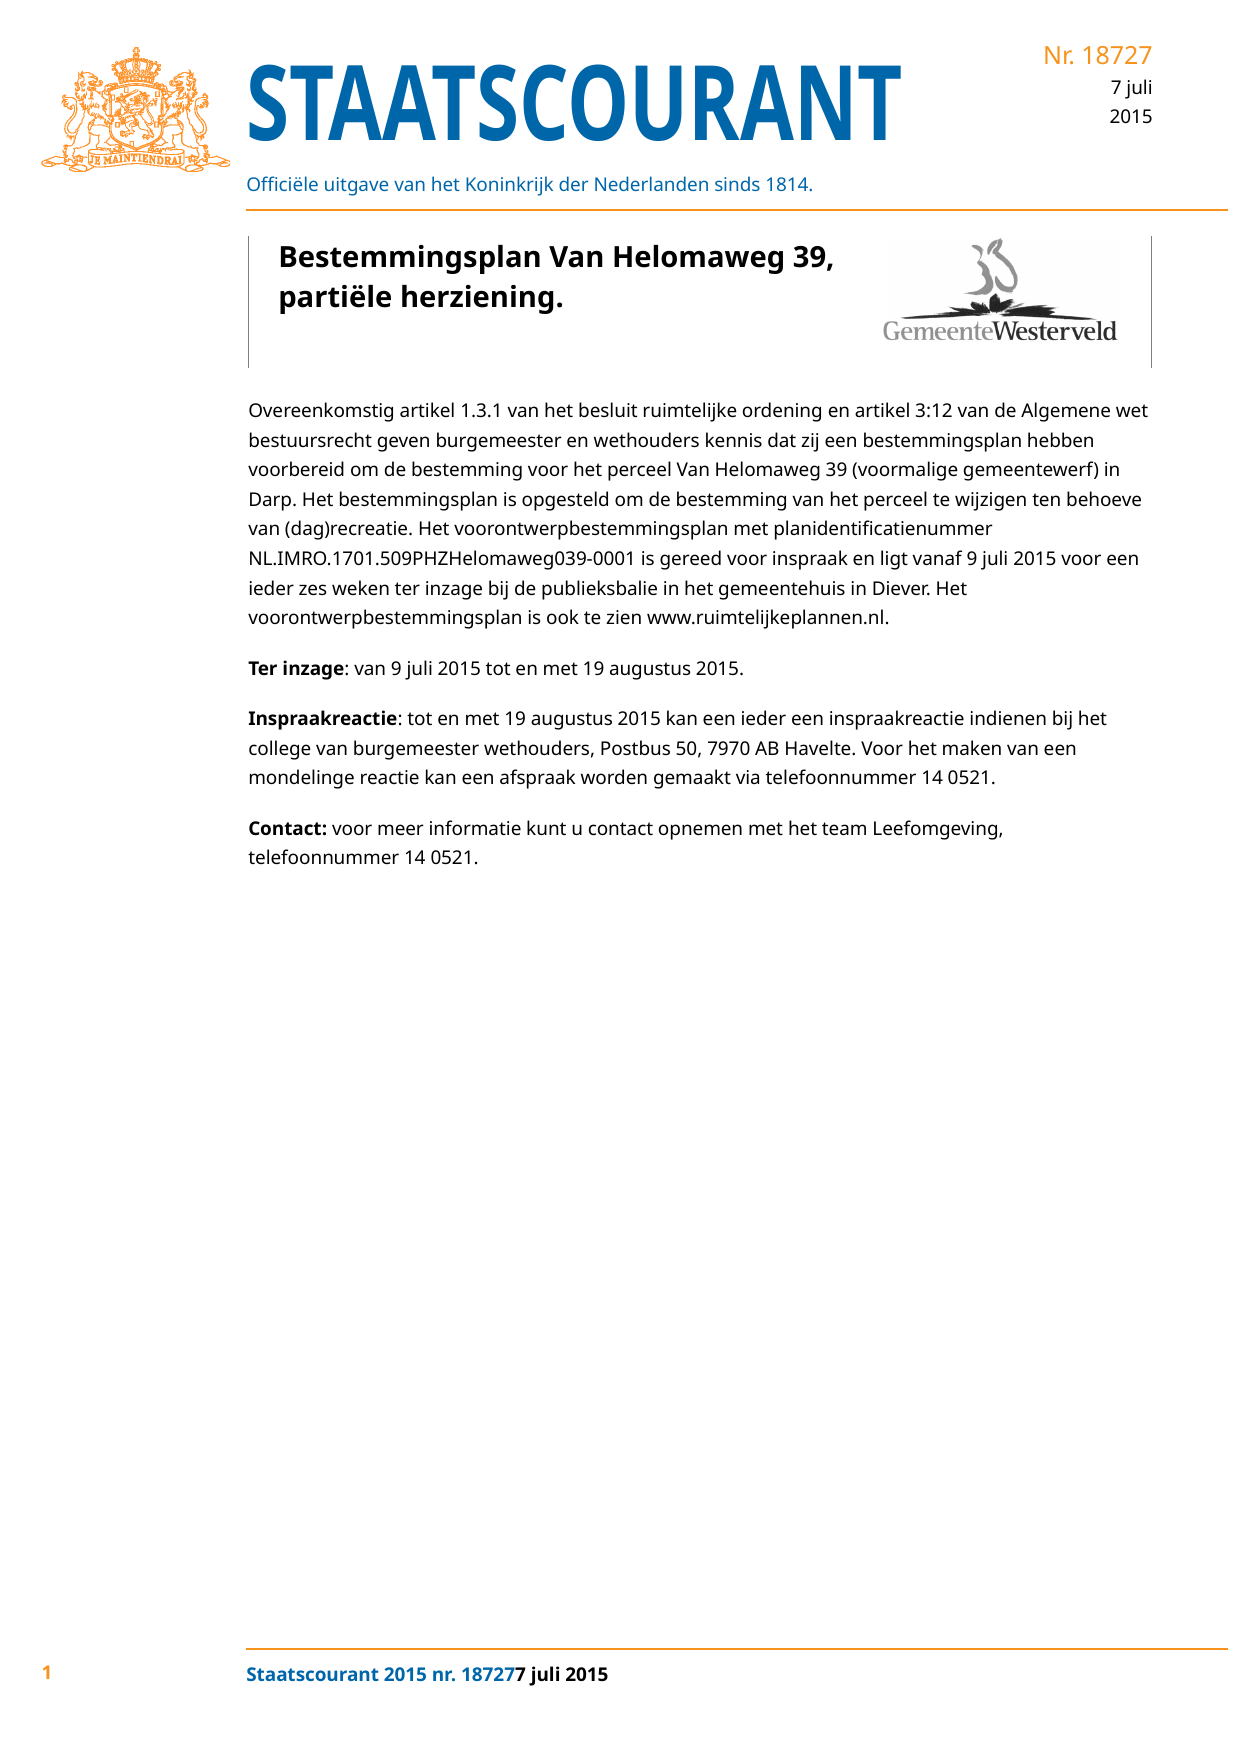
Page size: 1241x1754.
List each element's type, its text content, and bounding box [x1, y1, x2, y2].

picture [41, 47, 231, 172]
text Overeenkomstig artikel 1.3.1 van het besluit ruimtelijke ordening en artikel 3:12 van de Algemene wet bestuursrecht geven burgemeester en wethouders kennis dat zij een bestemmingsplan hebben voorbereid om de bestemming voor het perceel Van Helomaweg 39 (voormalige gemeentewerf) in Darp. Het bestemmingsplan is opgesteld om de bestemming van het perceel te wijzigen ten behoeve van (dag)recreatie. Het voorontwerpbestemmingsplan met planidentificatienummer NL.IMRO.1701.509PHZHelomaweg039-0001 is gereed voor inspraak en ligt vanaf 9 juli 2015 voor een ieder zes weken ter inzage bij de publieksbalie in het gemeentehuis in Diever. Het voorontwerpbestemmingsplan is ook te zien www.ruimtelijkeplannen.nl. [248, 397, 1152, 630]
table_header [850, 236, 1151, 368]
text Contact: voor meer informatie kunt u contact opnemen met het team Leefomgeving, telefoonnummer 14 0521. [248, 815, 1152, 870]
picture [882, 236, 1119, 342]
text Inspraakreactie: tot en met 19 augustus 2015 kan een ieder een inspraakreactie indienen bij het college van burgemeester wethouders, Postbus 50, 7970 AB Havelte. Voor het maken van een mondelinge reactie kan een afspraak worden gemaakt via telefoonnummer 14 0521. [248, 705, 1152, 790]
table_header Bestemmingsplan Van Helomaweg 39, partiële herziening. [249, 236, 850, 368]
text Ter inzage: van 9 juli 2015 tot en met 19 augustus 2015. [248, 655, 1152, 680]
